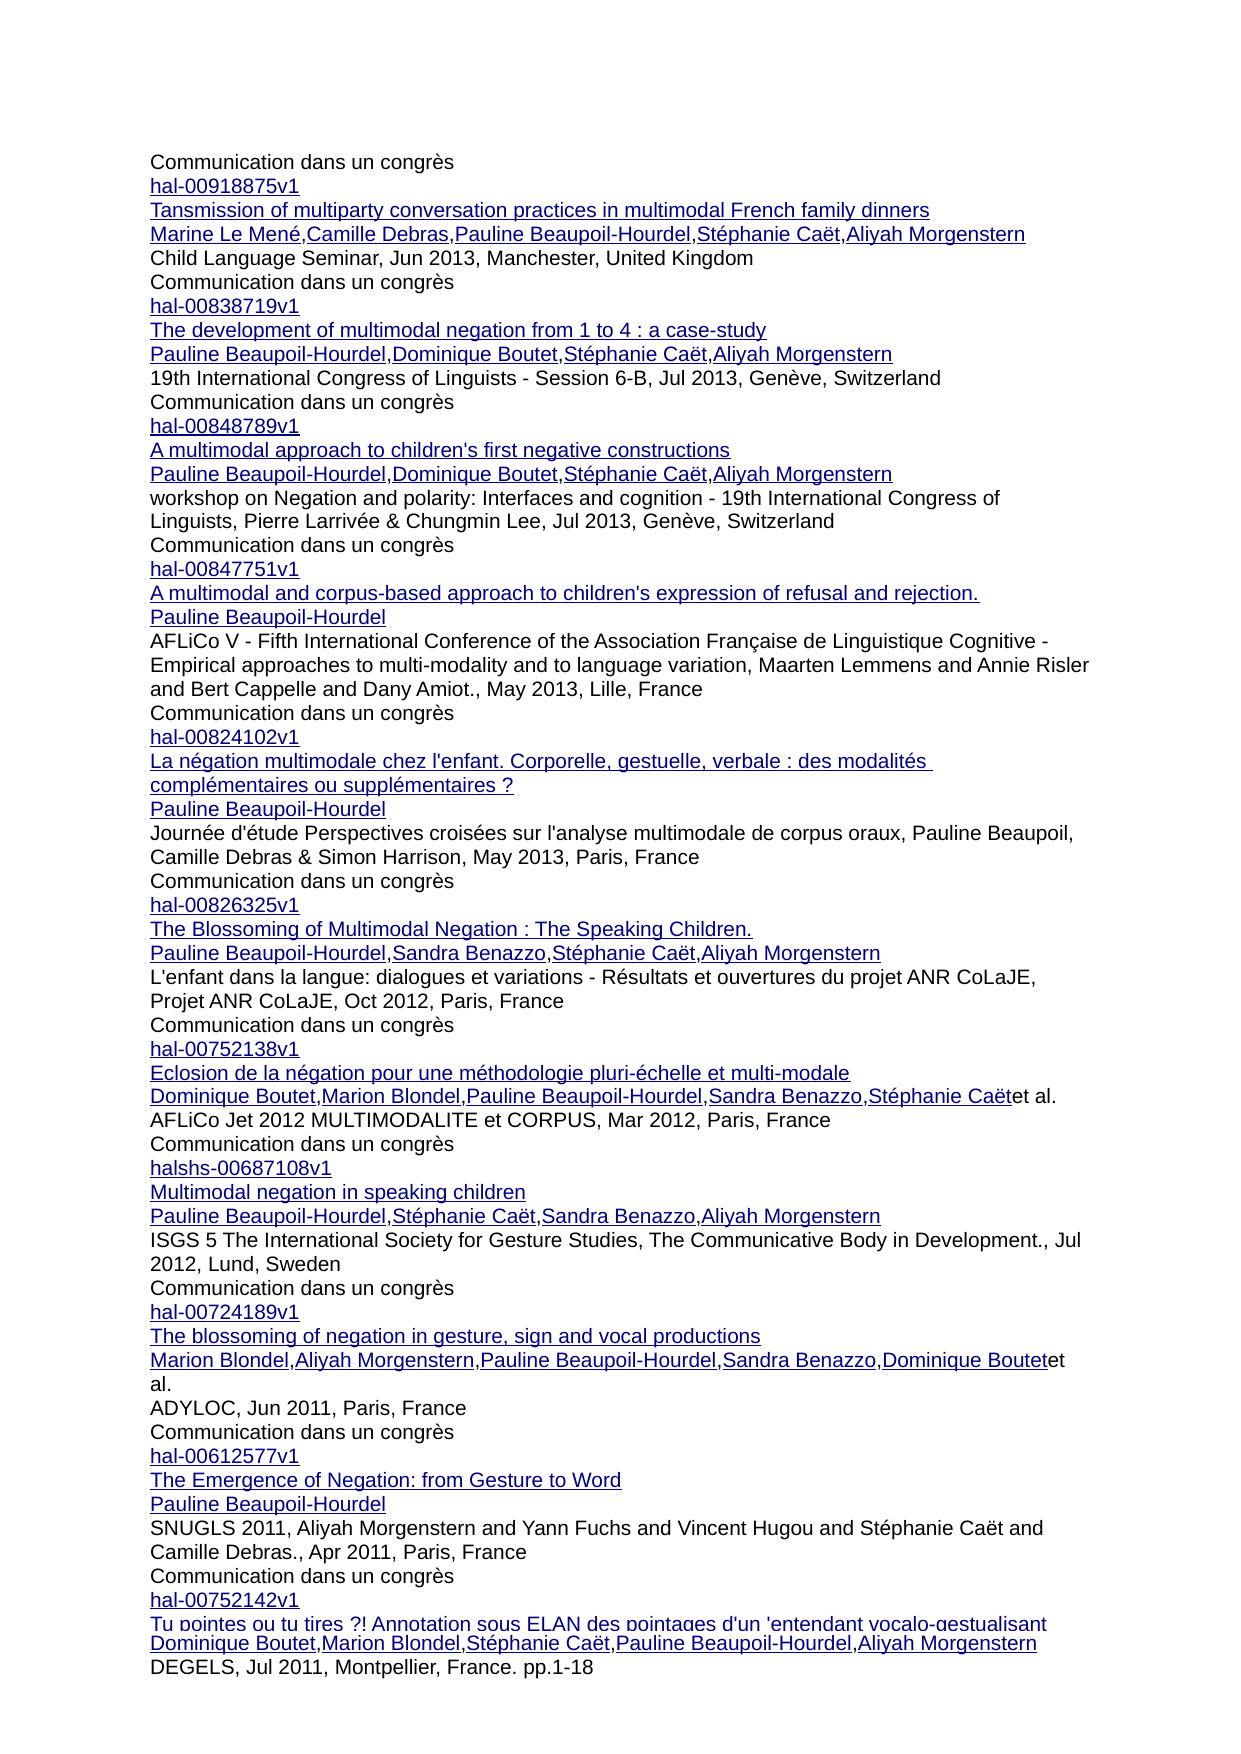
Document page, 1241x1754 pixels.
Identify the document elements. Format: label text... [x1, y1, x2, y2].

table_cell A multimodal and corpus-based approach to children's expression of refusal and rejection. Pauline Beaupoil-Hourdel AFLiCo V - Fifth International Conference of the Association Française de Linguistique Cognitive - Empirical approaches to multi-modality and to language variation, Maarten Lemmens and Annie Risler and Bert Cappelle and Dany Amiot., May 2013, Lille, France Communication dans un congrès hal-00824102v1 [150, 581, 1090, 749]
table_cell Eclosion de la négation pour une méthodologie pluri-échelle et multi-modale Dominique Boutet,Marion Blondel,Pauline Beaupoil-Hourdel,Sandra Benazzo,Stéphanie Caëtet al. AFLiCo Jet 2012 MULTIMODALITE et CORPUS, Mar 2012, Paris, France Communication dans un congrès halshs-00687108v1 [150, 1060, 1090, 1180]
table_cell The development of multimodal negation from 1 to 4 : a case-study Pauline Beaupoil-Hourdel,Dominique Boutet,Stéphanie Caët,Aliyah Morgenstern 19th International Congress of Linguists - Session 6-B, Jul 2013, Genève, Switzerland Communication dans un congrès hal-00848789v1 [150, 318, 1090, 437]
table_cell The Emergence of Negation: from Gesture to Word Pauline Beaupoil-Hourdel SNUGLS 2011, Aliyah Morgenstern and Yann Fuchs and Vincent Hugou and Stéphanie Caët and Camille Debras., Apr 2011, Paris, France Communication dans un congrès hal-00752142v1 [150, 1468, 1090, 1611]
table_cell The blossoming of negation in gesture, sign and vocal productions Marion Blondel,Aliyah Morgenstern,Pauline Beaupoil-Hourdel,Sandra Benazzo,Dominique Boutetet al. ADYLOC, Jun 2011, Paris, France Communication dans un congrès hal-00612577v1 [150, 1324, 1090, 1468]
table_cell Multimodal negation in speaking children Pauline Beaupoil-Hourdel,Stéphanie Caët,Sandra Benazzo,Aliyah Morgenstern ISGS 5 The International Society for Gesture Studies, The Communicative Body in Development., Jul 2012, Lund, Sweden Communication dans un congrès hal-00724189v1 [150, 1180, 1090, 1324]
table_cell Communication dans un congrès hal-00918875v1 [150, 150, 1090, 198]
table_cell Tansmission of multiparty conversation practices in multimodal French family dinners Marine Le Mené,Camille Debras,Pauline Beaupoil-Hourdel,Stéphanie Caët,Aliyah Morgenstern Child Language Seminar, Jun 2013, Manchester, United Kingdom Communication dans un congrès hal-00838719v1 [150, 198, 1090, 318]
table_cell The Blossoming of Multimodal Negation : The Speaking Children. Pauline Beaupoil-Hourdel,Sandra Benazzo,Stéphanie Caët,Aliyah Morgenstern L'enfant dans la langue: dialogues et variations - Résultats et ouvertures du projet ANR CoLaJE, Projet ANR CoLaJE, Oct 2012, Paris, France Communication dans un congrès hal-00752138v1 [150, 917, 1090, 1060]
table_cell Tu pointes ou tu tires ?! Annotation sous ELAN des pointages d'un 'entendant vocalo-gestualisant Dominique Boutet,Marion Blondel,Stéphanie Caët,Pauline Beaupoil-Hourdel,Aliyah Morgenstern DEGELS, Jul 2011, Montpellier, France. pp.1-18 [150, 1611, 1090, 1679]
table_cell A multimodal approach to children's first negative constructions Pauline Beaupoil-Hourdel,Dominique Boutet,Stéphanie Caët,Aliyah Morgenstern workshop on Negation and polarity: Interfaces and cognition - 19th International Congress of Linguists, Pierre Larrivée & Chungmin Lee, Jul 2013, Genève, Switzerland Communication dans un congrès hal-00847751v1 [150, 438, 1090, 581]
table_cell La négation multimodale chez l'enfant. Corporelle, gestuelle, verbale : des modalités complémentaires ou supplémentaires ? Pauline Beaupoil-Hourdel Journée d'étude Perspectives croisées sur l'analyse multimodale de corpus oraux, Pauline Beaupoil, Camille Debras & Simon Harrison, May 2013, Paris, France Communication dans un congrès hal-00826325v1 [150, 749, 1090, 917]
